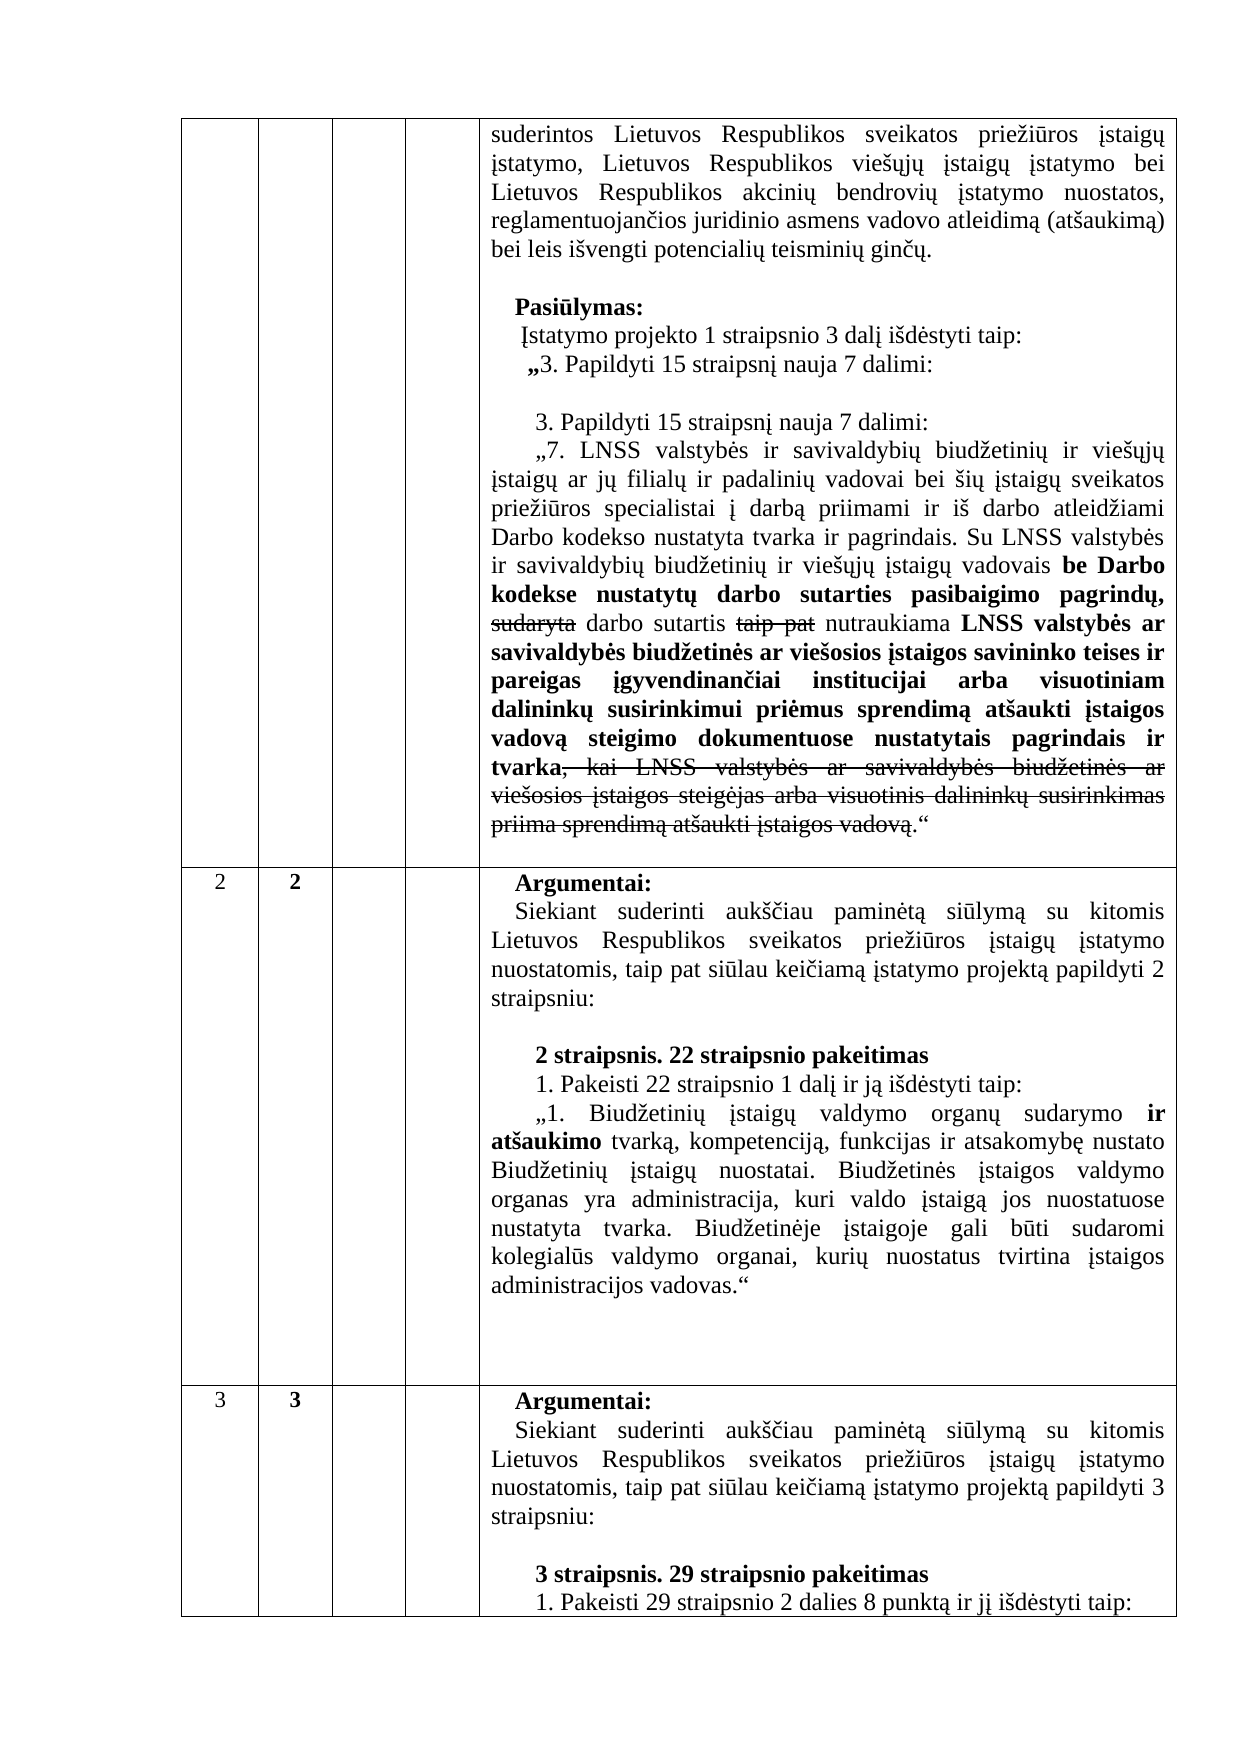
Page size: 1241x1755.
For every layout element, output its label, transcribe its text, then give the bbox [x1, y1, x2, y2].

table_cell [406, 119, 479, 867]
table_cell 3 [259, 1386, 332, 1616]
table_cell [406, 868, 479, 1385]
table_cell 2 [259, 868, 332, 1385]
table_cell [182, 119, 258, 867]
table_cell [333, 119, 405, 867]
table_cell Argumentai: Siekiant suderinti aukščiau paminėtą siūlymą su kitomis Lietuvos Respublikos sveikatos priežiūros įstaigų įstatymo nuostatomis, taip pat siūlau keičiamą įstatymo projektą papildyti 2 straipsniu: 2 straipsnis. 22 straipsnio pakeitimas 1. Pakeisti 22 straipsnio 1 dalį ir ją išdėstyti taip: „1. Biudžetinių įstaigų valdymo organų sudarymo ir atšaukimo tvarką, kompetenciją, funkcijas ir atsakomybę nustato Biudžetinių įstaigų nuostatai. Biudžetinės įstaigos valdymo organas yra administracija, kuri valdo įstaigą jos nuostatuose nustatyta tvarka. Biudžetinėje įstaigoje gali būti sudaromi kolegialūs valdymo organai, kurių nuostatus tvirtina įstaigos administracijos vadovas.“ [480, 868, 1176, 1385]
table_cell 2 [182, 868, 258, 1385]
table_cell [333, 1386, 405, 1616]
table_cell Argumentai: Siekiant suderinti aukščiau paminėtą siūlymą su kitomis Lietuvos Respublikos sveikatos priežiūros įstaigų įstatymo nuostatomis, taip pat siūlau keičiamą įstatymo projektą papildyti 3 straipsniu: 3 straipsnis. 29 straipsnio pakeitimas 1. Pakeisti 29 straipsnio 2 dalies 8 punktą ir jį išdėstyti taip: [480, 1386, 1176, 1616]
table_cell suderintos Lietuvos Respublikos sveikatos priežiūros įstaigų įstatymo, Lietuvos Respublikos viešųjų įstaigų įstatymo bei Lietuvos Respublikos akcinių bendrovių įstatymo nuostatos, reglamentuojančios juridinio asmens vadovo atleidimą (atšaukimą) bei leis išvengti potencialių teisminių ginčų. Pasiūlymas: Įstatymo projekto 1 straipsnio 3 dalį išdėstyti taip: „3. Papildyti 15 straipsnį nauja 7 dalimi: 3. Papildyti 15 straipsnį nauja 7 dalimi: „7. LNSS valstybės ir savivaldybių biudžetinių ir viešųjų įstaigų ar jų filialų ir padalinių vadovai bei šių įstaigų sveikatos priežiūros specialistai į darbą priimami ir iš darbo atleidžiami Darbo kodekso nustatyta tvarka ir pagrindais. Su LNSS valstybės ir savivaldybių biudžetinių ir viešųjų įstaigų vadovais be Darbo kodekse nustatytų darbo sutarties pasibaigimo pagrindų, sudaryta darbo sutartis taip pat nutraukiama LNSS valstybės ar savivaldybės biudžetinės ar viešosios įstaigos savininko teises ir pareigas įgyvendinančiai institucijai arba visuotiniam dalininkų susirinkimui priėmus sprendimą atšaukti įstaigos vadovą steigimo dokumentuose nustatytais pagrindais ir tvarka, kai LNSS valstybės ar savivaldybės biudžetinės ar viešosios įstaigos steigėjas arba visuotinis dalininkų susirinkimas priima sprendimą atšaukti įstaigos vadovą.“ [480, 119, 1176, 867]
table_cell [259, 119, 332, 867]
table_cell 3 [182, 1386, 258, 1616]
table_cell [406, 1386, 479, 1616]
table_cell [333, 868, 405, 1385]
